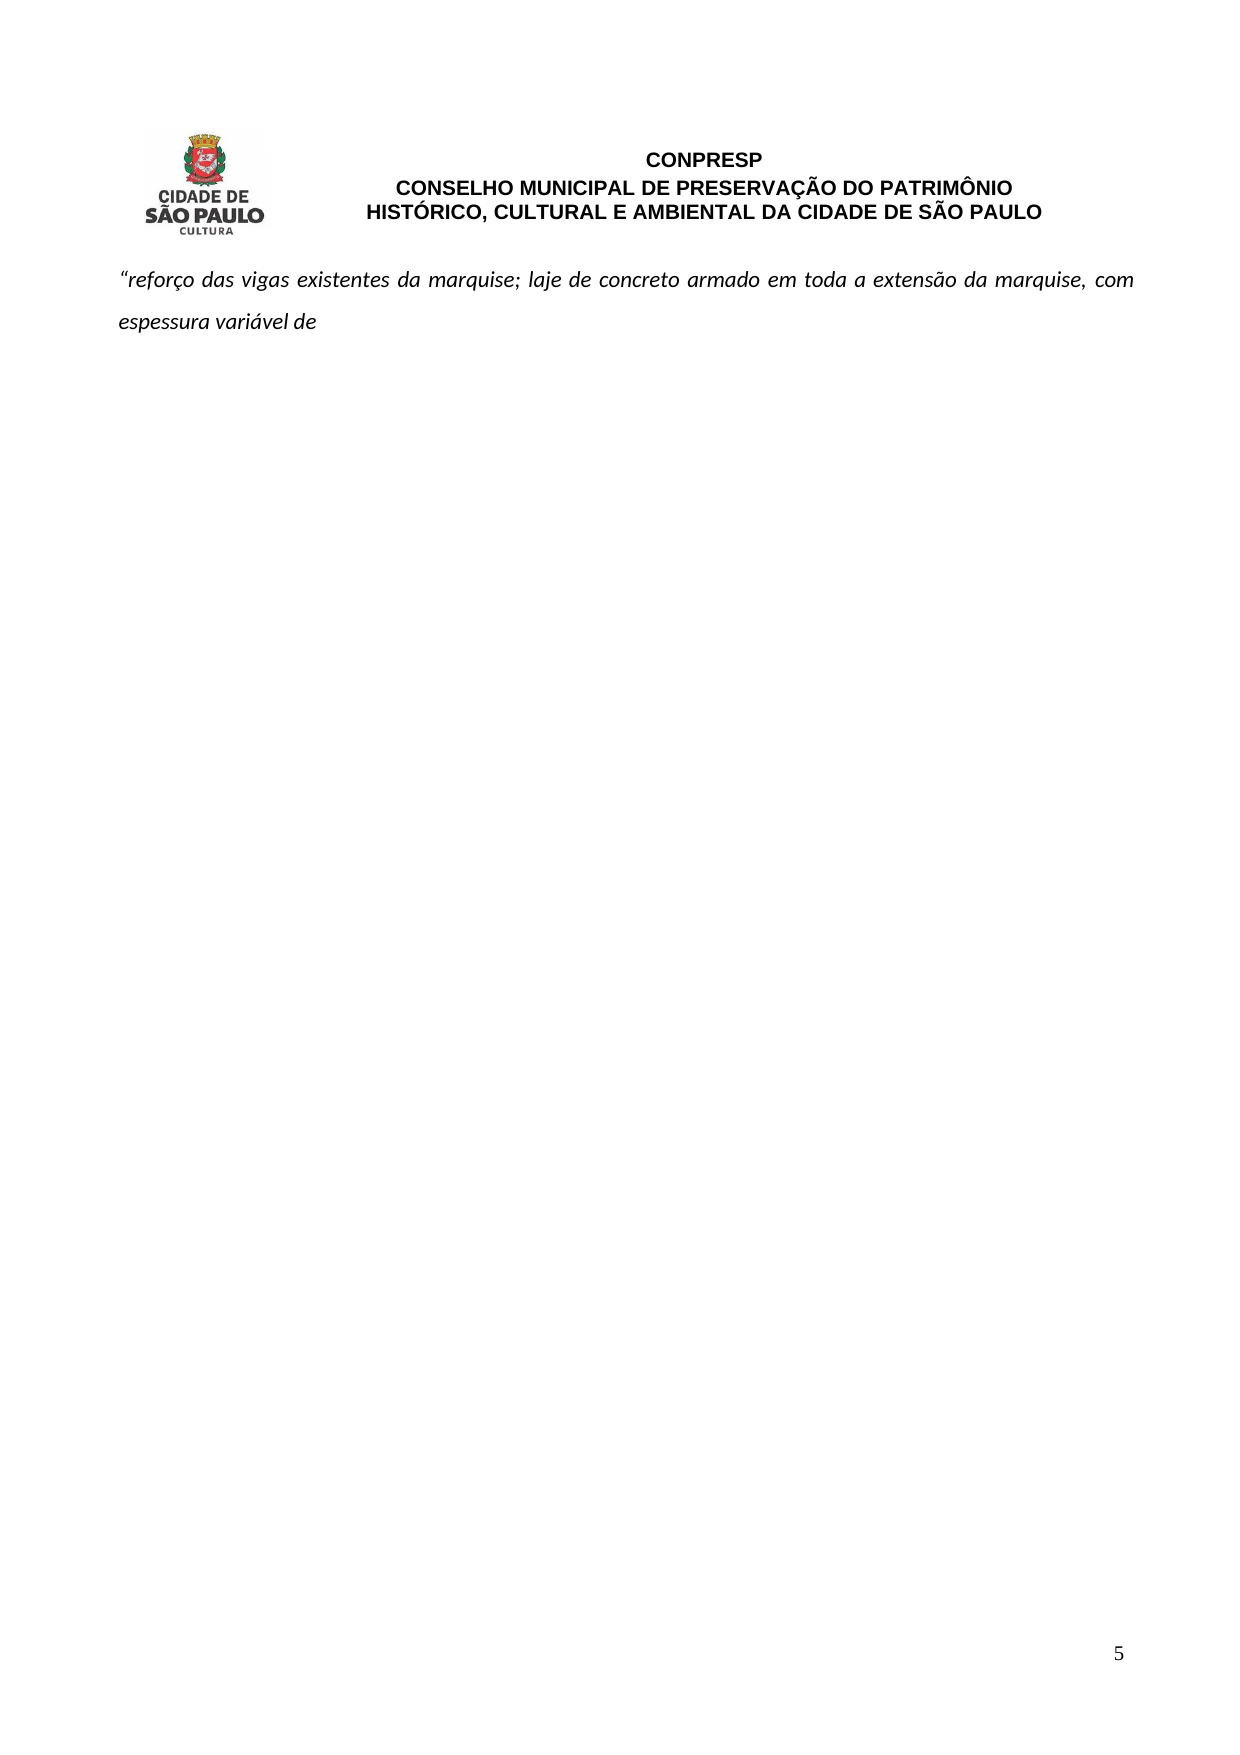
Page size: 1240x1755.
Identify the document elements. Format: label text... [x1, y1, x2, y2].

text “reforço das vigas existentes da marquise; laje de concreto armado em toda a extensão da marquise, com espessura variável de [118, 265, 1134, 335]
